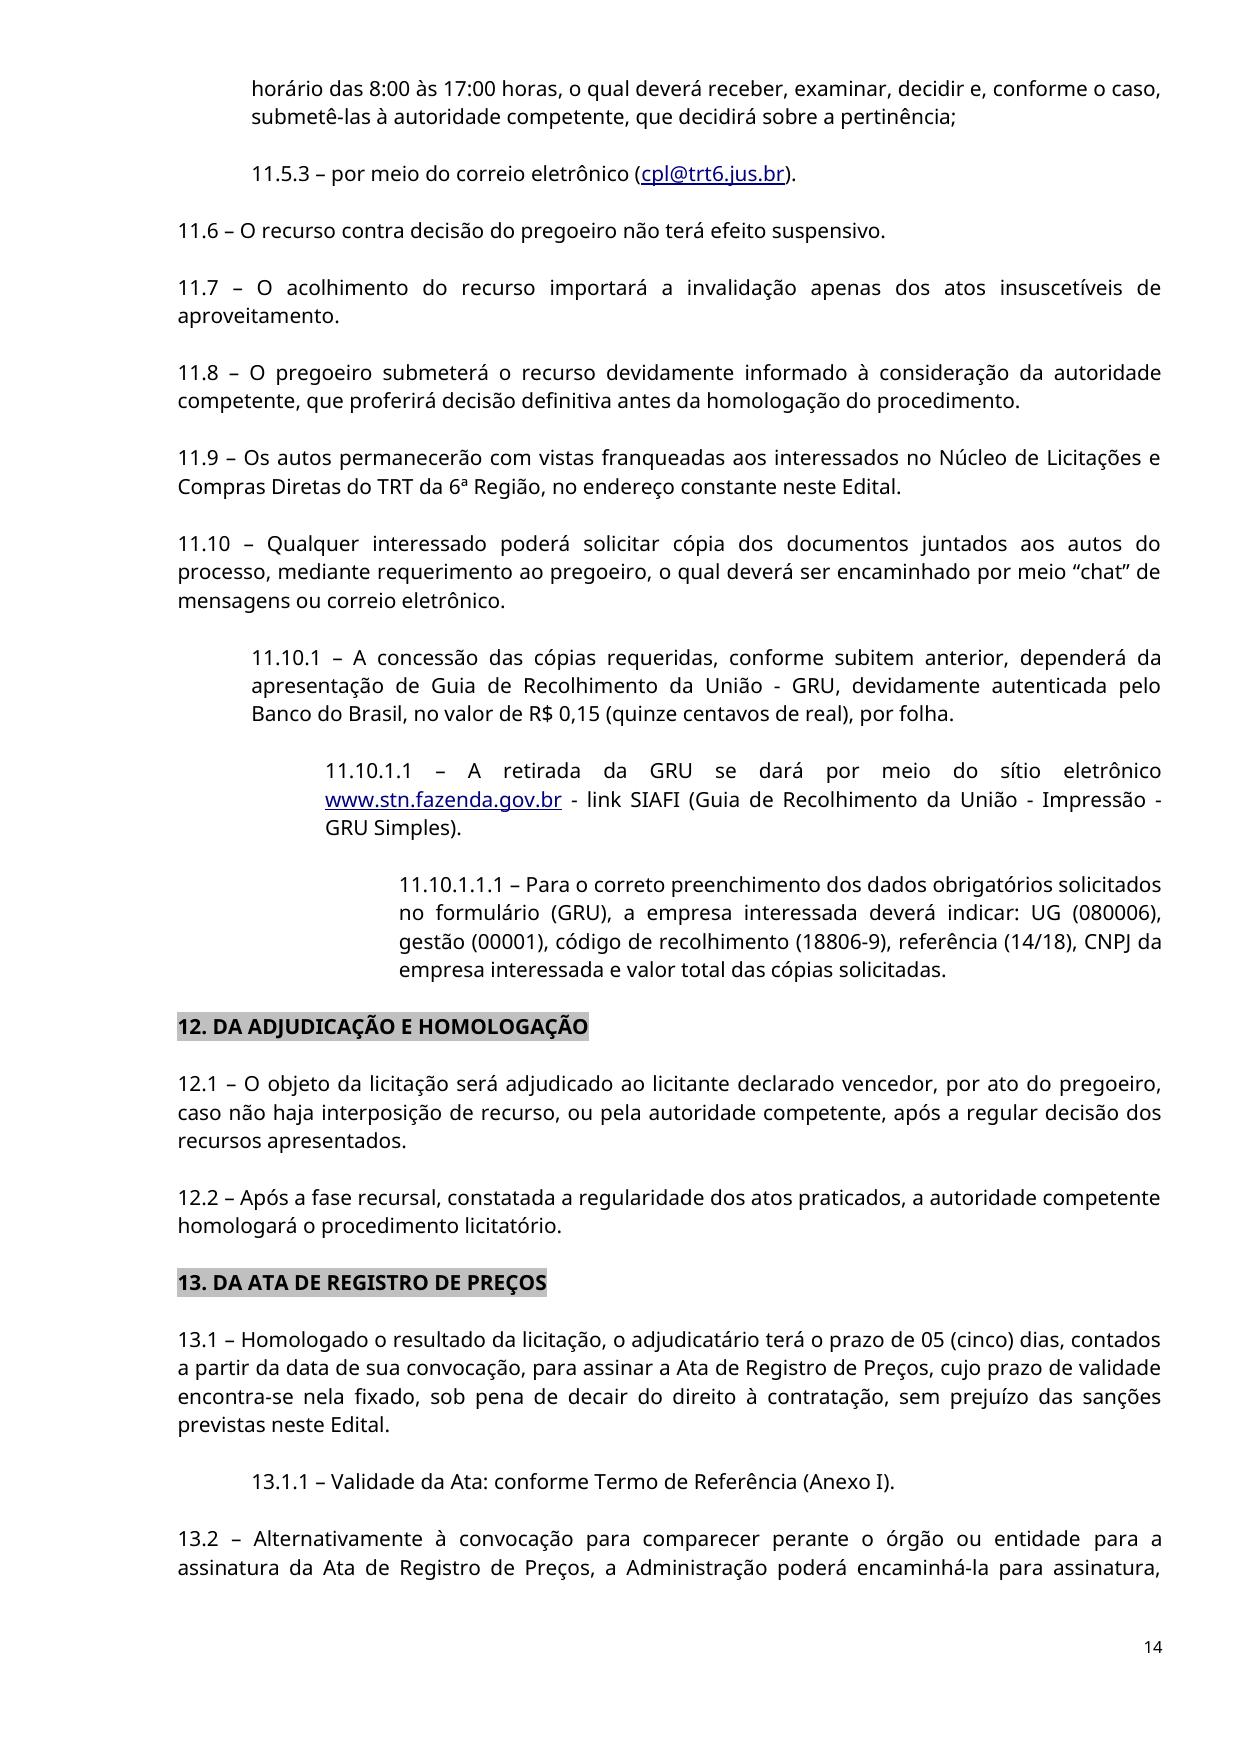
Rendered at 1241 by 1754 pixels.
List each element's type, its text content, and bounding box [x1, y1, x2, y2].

text 12.1 – O objeto da licitação será adjudicado ao licitante declarado vencedor, por ato do pregoeiro, caso não haja interposição de recurso, ou pela autoridade competente, após a regular decisão dos recursos apresentados. [177, 1069, 1162, 1154]
text 11.5.3 – por meio do correio eletrônico (cpl@trt6.jus.br). [251, 159, 1162, 188]
text 12. DA ADJUDICAÇÃO E HOMOLOGAÇÃO [177, 1012, 1162, 1041]
text 11.10.1 – A concessão das cópias requeridas, conforme subitem anterior, dependerá da apresentação de Guia de Recolhimento da União - GRU, devidamente autenticada pelo Banco do Brasil, no valor de R$ 0,15 (quinze centavos de real), por folha. [251, 643, 1162, 728]
text 11.8 – O pregoeiro submeterá o recurso devidamente informado à consideração da autoridade competente, que proferirá decisão definitiva antes da homologação do procedimento. [177, 358, 1162, 415]
text 13.1.1 – Validade da Ata: conforme Termo de Referência (Anexo I). [251, 1467, 1162, 1496]
text 11.10 – Qualquer interessado poderá solicitar cópia dos documentos juntados aos autos do processo, mediante requerimento ao pregoeiro, o qual deverá ser encaminhado por meio “chat” de mensagens ou correio eletrônico. [177, 529, 1162, 614]
text 11.7 – O acolhimento do recurso importará a invalidação apenas dos atos insuscetíveis de aproveitamento. [177, 273, 1162, 330]
text 11.10.1.1.1 – Para o correto preenchimento dos dados obrigatórios solicitados no formulário (GRU), a empresa interessada deverá indicar: UG (080006), gestão (00001), código de recolhimento (18806-9), referência (14/18), CNPJ da empresa interessada e valor total das cópias solicitadas. [399, 870, 1162, 984]
text 13.1 – Homologado o resultado da licitação, o adjudicatário terá o prazo de 05 (cinco) dias, contados a partir da data de sua convocação, para assinar a Ata de Registro de Preços, cujo prazo de validade encontra-se nela fixado, sob pena de decair do direito à contratação, sem prejuízo das sanções previstas neste Edital. [177, 1325, 1162, 1439]
text 13.2 – Alternativamente à convocação para comparecer perante o órgão ou entidade para a assinatura da Ata de Registro de Preços, a Administração poderá encaminhá-la para assinatura, [177, 1524, 1162, 1581]
text 11.10.1.1 – A retirada da GRU se dará por meio do sítio eletrônico www.stn.fazenda.gov.br - link SIAFI (Guia de Recolhimento da União - Impressão - GRU Simples). [325, 756, 1162, 842]
text 11.6 – O recurso contra decisão do pregoeiro não terá efeito suspensivo. [177, 216, 1162, 244]
text 13. DA ATA DE REGISTRO DE PREÇOS [177, 1268, 1162, 1297]
text horário das 8:00 às 17:00 horas, o qual deverá receber, examinar, decidir e, conforme o caso, submetê-las à autoridade competente, que decidirá sobre a pertinência; [251, 74, 1162, 131]
text 11.9 – Os autos permanecerão com vistas franqueadas aos interessados no Núcleo de Licitações e Compras Diretas do TRT da 6ª Região, no endereço constante neste Edital. [177, 443, 1162, 500]
text 12.2 – Após a fase recursal, constatada a regularidade dos atos praticados, a autoridade competente homologará o procedimento licitatório. [177, 1183, 1162, 1240]
